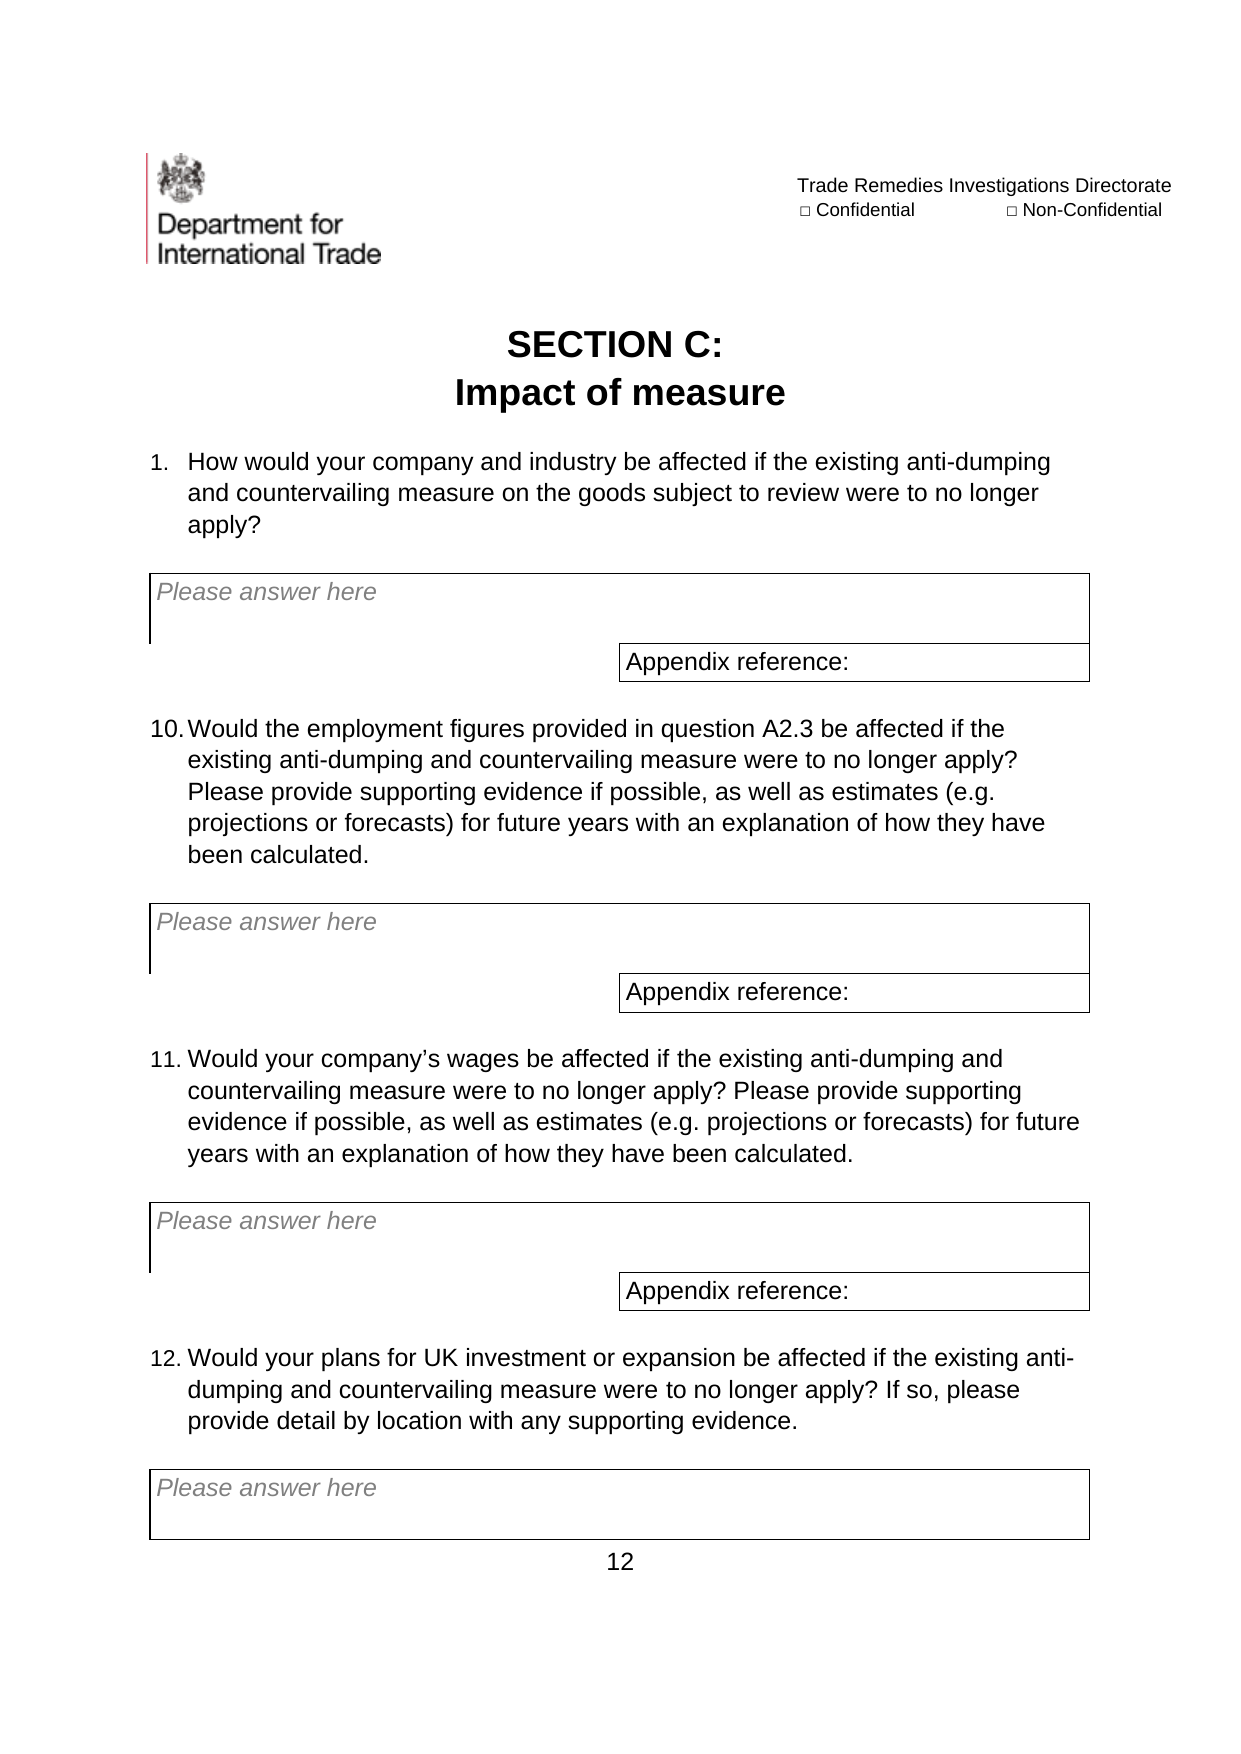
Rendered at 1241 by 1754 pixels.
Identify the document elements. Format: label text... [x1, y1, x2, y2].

list How would your company and industry be affected if the existing anti-dumping and countervailing measure on the goods subject to review were to no longer apply? [150, 446, 1090, 538]
table_header Please answer here [151, 1470, 1089, 1539]
table_cell [150, 1273, 619, 1310]
table_cell Appendix reference: [620, 644, 1089, 681]
table_cell [150, 974, 619, 1012]
table_header Please answer here [151, 1203, 1089, 1272]
list Would your plans for UK investment or expansion be affected if the existing anti-dumping and countervailing measure were to no longer apply? If so, please provide detail by location with any supporting evidence. [150, 1343, 1090, 1435]
table_header Please answer here [151, 574, 1089, 643]
table_cell Appendix reference: [620, 1273, 1089, 1310]
list Would your company’s wages be affected if the existing anti-dumping and countervailing measure were to no longer apply? Please provide supporting evidence if possible, as well as estimates (e.g. projections or forecasts) for future years with an explanation of how they have been calculated. [150, 1044, 1090, 1168]
subtitle SECTION C: Impact of measure [150, 323, 1090, 413]
table_cell [150, 644, 619, 681]
table_cell Appendix reference: [620, 974, 1089, 1012]
table_header Please answer here [151, 904, 1089, 973]
list Would the employment figures provided in question A2.3 be affected if the existing anti-dumping and countervailing measure were to no longer apply? Please provide supporting evidence if possible, as well as estimates (e.g. projections or forecasts) for future years with an explanation of how they have been calculated. [150, 714, 1090, 869]
